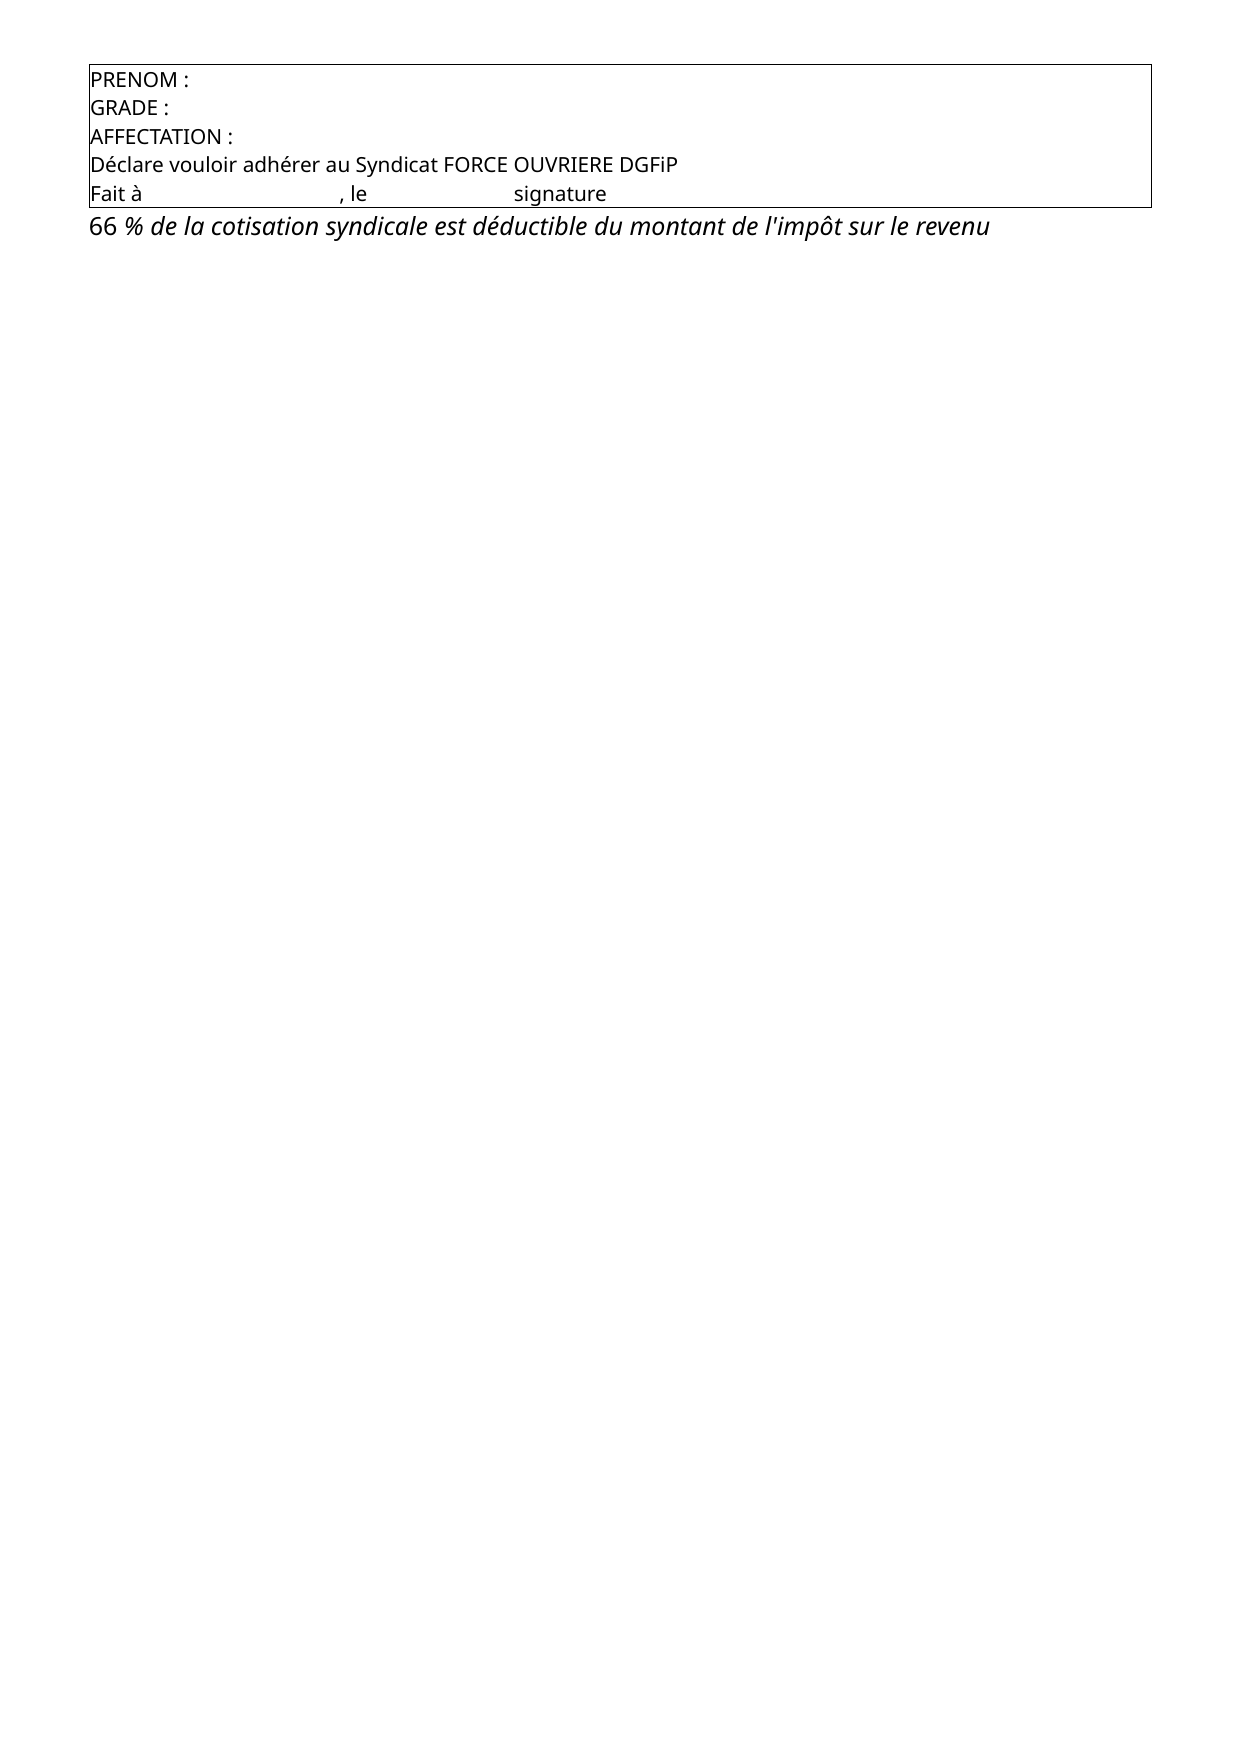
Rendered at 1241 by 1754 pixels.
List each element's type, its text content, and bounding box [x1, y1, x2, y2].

text Fait à , le signature [90, 178, 1151, 207]
text GRADE : [90, 92, 1151, 121]
text 66 % de la cotisation syndicale est déductible du montant de l'impôt sur le revenu [89, 208, 1152, 242]
text PRENOM : [90, 65, 1151, 92]
text AFFECTATION : [90, 121, 1151, 149]
text Déclare vouloir adhérer au Syndicat FORCE OUVRIERE DGFiP [90, 149, 1151, 178]
